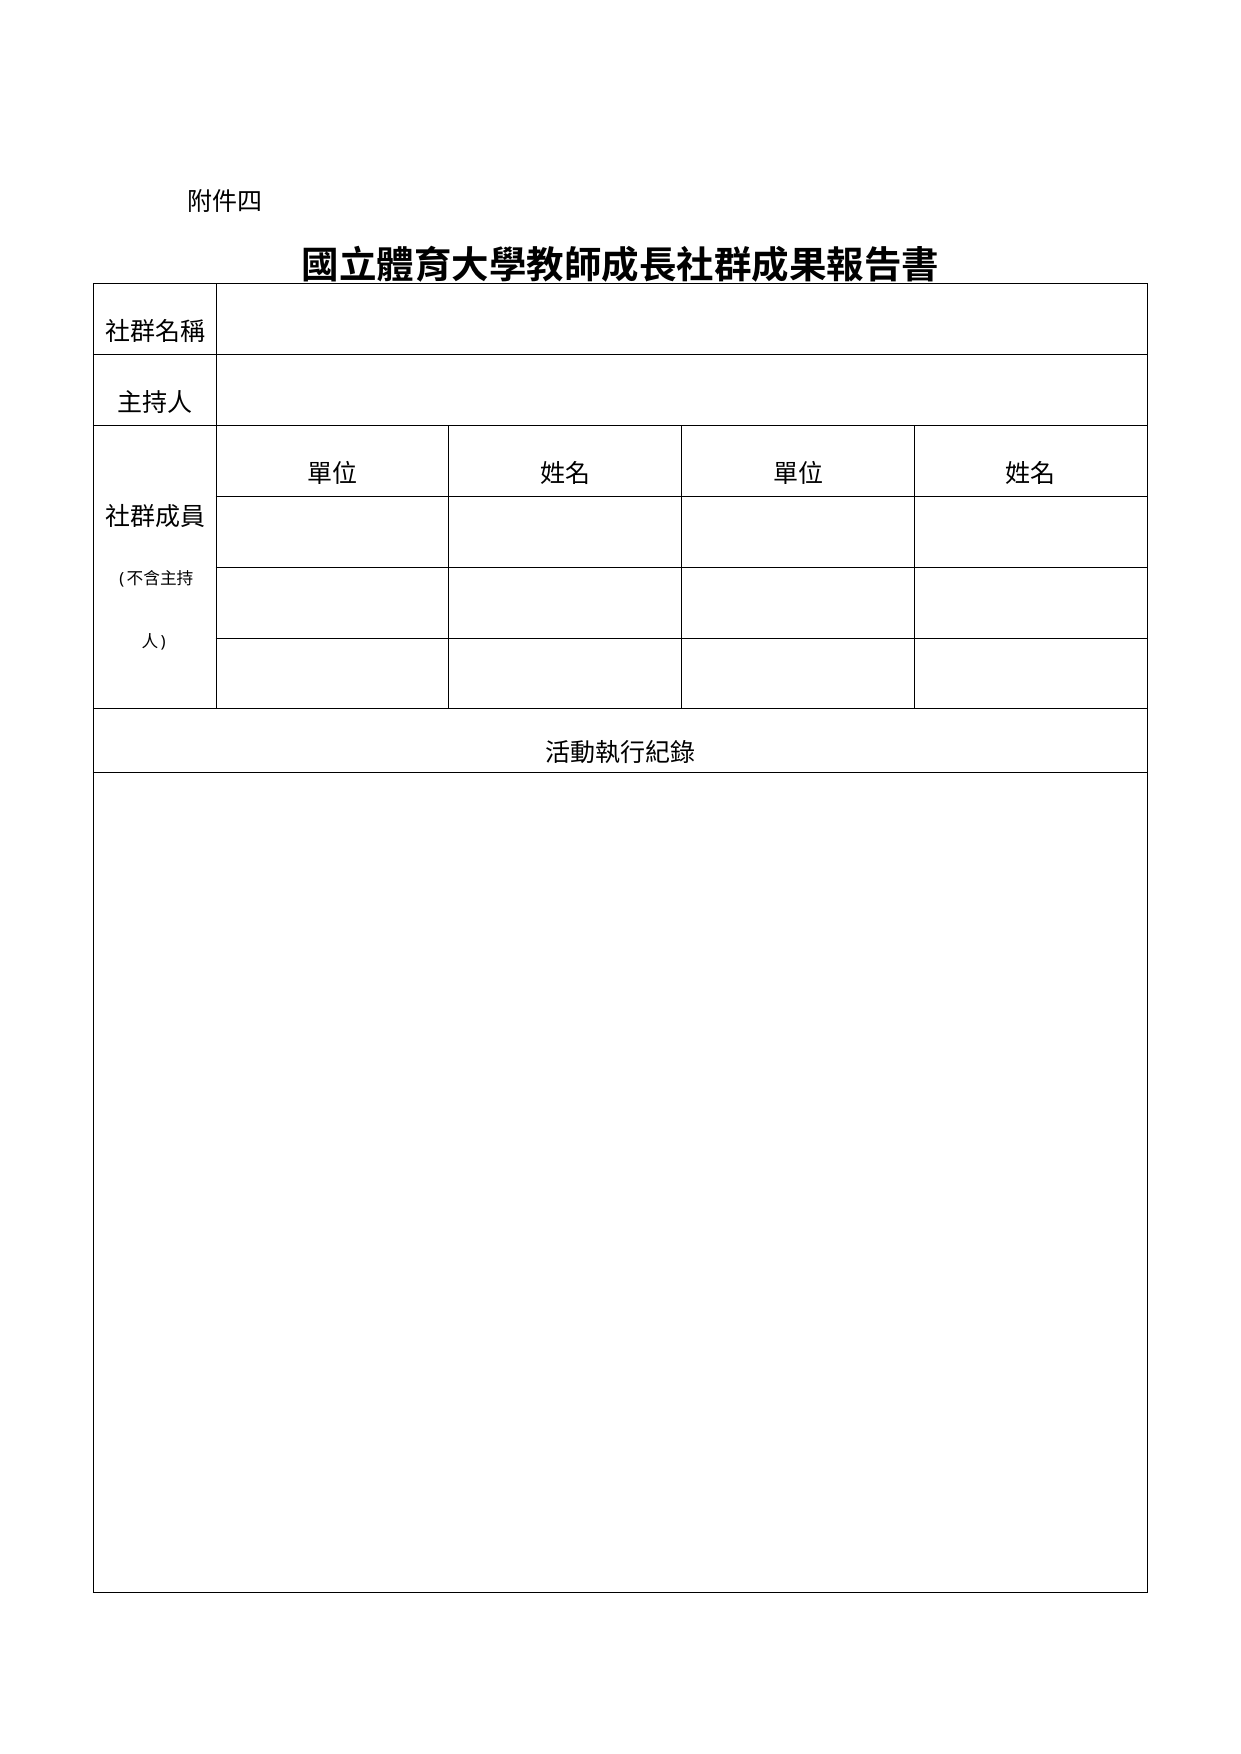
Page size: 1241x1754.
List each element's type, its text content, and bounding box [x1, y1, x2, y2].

table_cell [449, 497, 681, 567]
table_cell [217, 568, 448, 637]
table_cell [217, 639, 448, 708]
table_cell [94, 773, 1147, 1592]
table_cell [915, 497, 1147, 567]
table_cell 姓名 [449, 426, 681, 496]
table_header 社群名稱 [94, 284, 216, 354]
table_cell [217, 355, 1147, 425]
table_cell [449, 639, 681, 708]
table_cell [915, 568, 1147, 637]
table_cell [449, 568, 681, 637]
text 國立體育大學教師成長社群成果報告書 [187, 221, 1053, 283]
table_cell 主持人 [94, 355, 216, 425]
table_header [217, 284, 1147, 354]
table_cell 姓名 [915, 426, 1147, 496]
table_cell 單位 [217, 426, 448, 496]
table_cell [682, 497, 914, 567]
table_cell 活動執行紀錄 [94, 709, 1147, 772]
table_cell [915, 639, 1147, 708]
table_cell 單位 [682, 426, 914, 496]
table_cell [682, 568, 914, 637]
table_cell 社群成員 (不含主持人) [94, 426, 216, 708]
text 附件四 [187, 158, 1053, 221]
table_cell [217, 497, 448, 567]
table_cell [682, 639, 914, 708]
